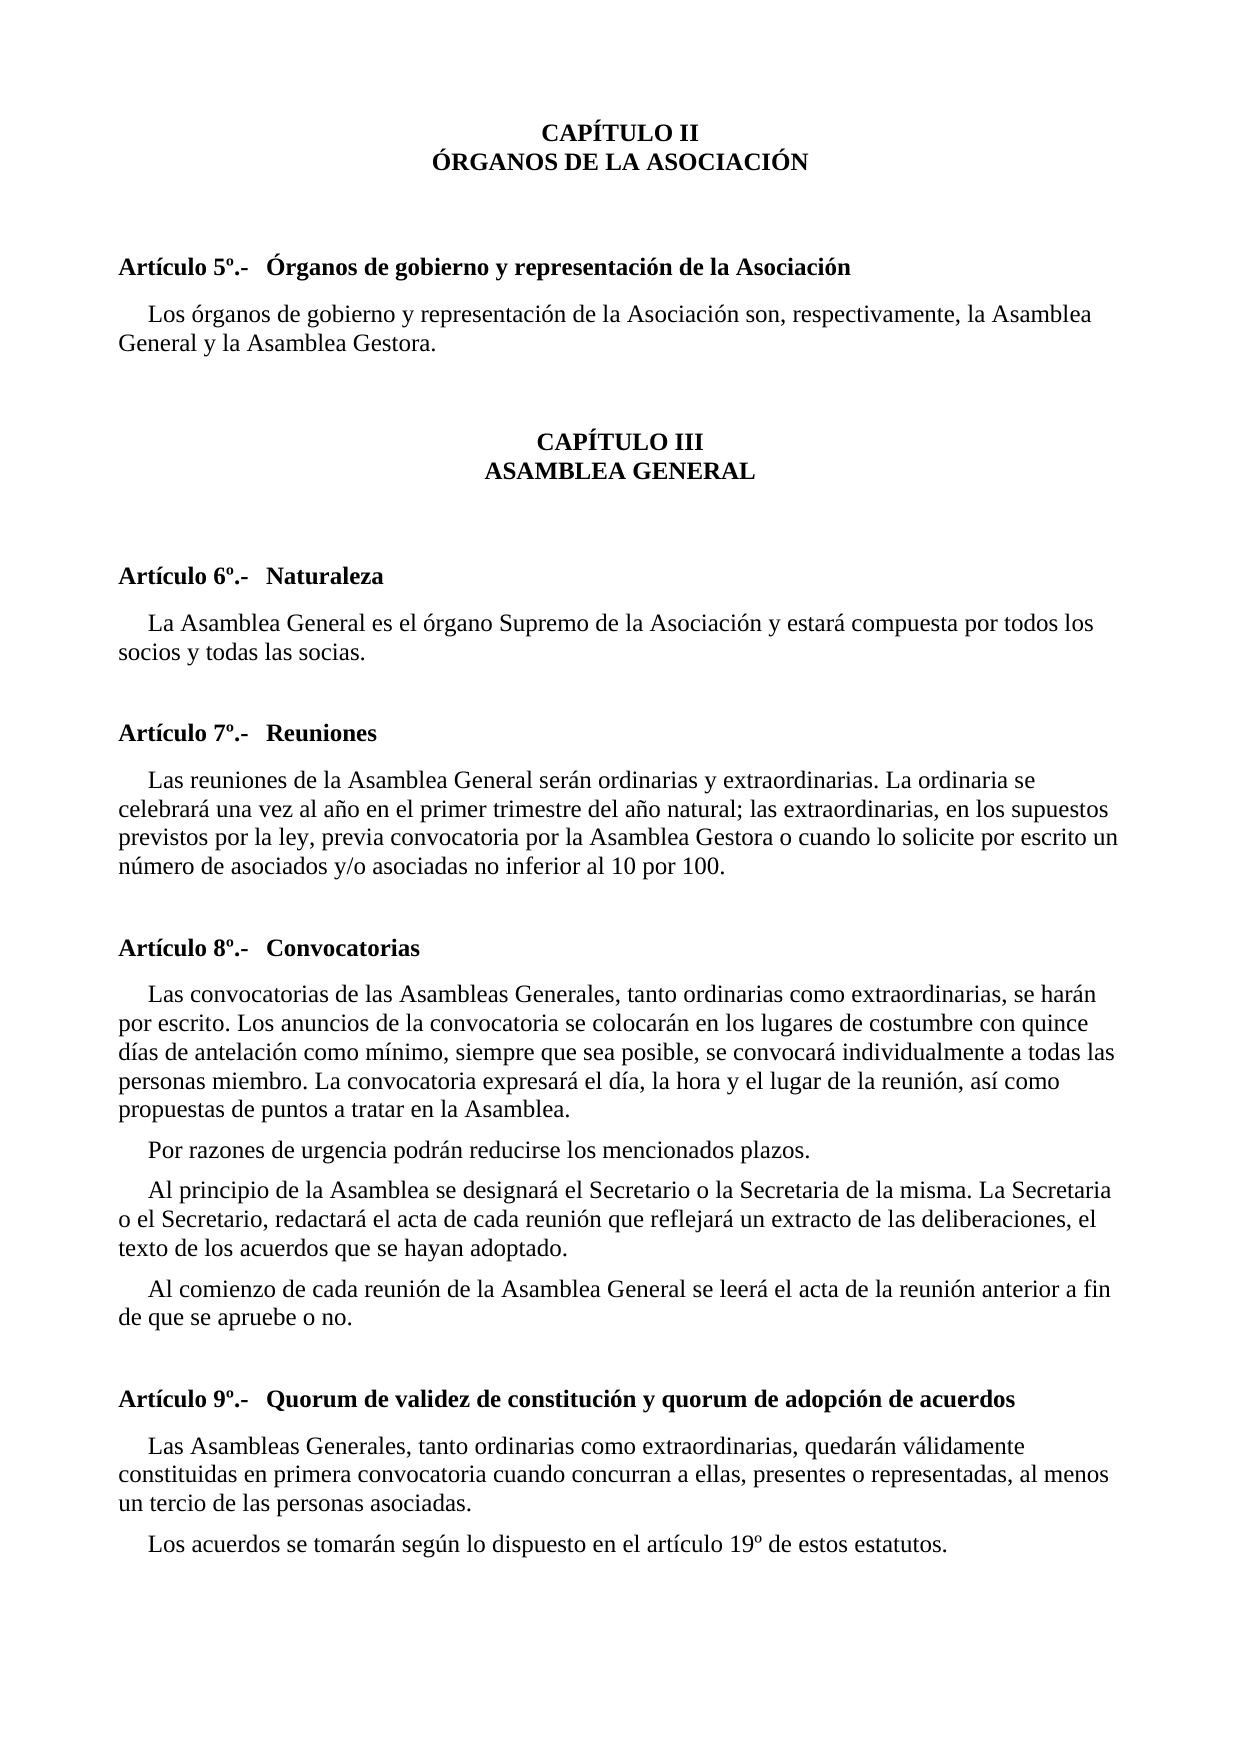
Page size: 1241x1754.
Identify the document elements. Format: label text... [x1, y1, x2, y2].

text CAPÍTULO II ÓRGANOS DE LA ASOCIACIÓN [118, 118, 1122, 176]
text Las Asambleas Generales, tanto ordinarias como extraordinarias, quedarán válidamente constituidas en primera convocatoria cuando concurran a ellas, presentes o representadas, al menos un tercio de las personas asociadas. [118, 1431, 1122, 1517]
text Artículo 7º.- Reuniones [118, 718, 1122, 747]
text Los acuerdos se tomarán según lo dispuesto en el artículo 19º de estos estatutos. [118, 1529, 1122, 1557]
text Las reuniones de la Asamblea General serán ordinarias y extraordinarias. La ordinaria se celebrará una vez al año en el primer trimestre del año natural; las extraordinarias, en los supuestos previstos por la ley, previa convocatoria por la Asamblea Gestora o cuando lo solicite por escrito un número de asociados y/o asociadas no inferior al 10 por 100. [118, 765, 1122, 880]
text Al principio de la Asamblea se designará el Secretario o la Secretaria de la misma. La Secretaria o el Secretario, redactará el acta de cada reunión que reflejará un extracto de las deliberaciones, el texto de los acuerdos que se hayan adoptado. [118, 1176, 1122, 1262]
text Los órganos de gobierno y representación de la Asociación son, respectivamente, la Asamblea General y la Asamblea Gestora. [118, 299, 1122, 356]
text Por razones de urgencia podrán reducirse los mencionados plazos. [118, 1135, 1122, 1164]
text Artículo 8º.- Convocatorias [118, 933, 1122, 962]
text Artículo 6º.- Naturaleza [118, 561, 1122, 590]
text La Asamblea General es el órgano Supremo de la Asociación y estará compuesta por todos los socios y todas las socias. [118, 608, 1122, 665]
text Las convocatorias de las Asambleas Generales, tanto ordinarias como extraordinarias, se harán por escrito. Los anuncios de la convocatoria se colocarán en los lugares de costumbre con quince días de antelación como mínimo, siempre que sea posible, se convocará individualmente a todas las personas miembro. La convocatoria expresará el día, la hora y el lugar de la reunión, así como propuestas de puntos a tratar en la Asamblea. [118, 979, 1122, 1123]
text Al comienzo de cada reunión de la Asamblea General se leerá el acta de la reunión anterior a fin de que se apruebe o no. [118, 1274, 1122, 1331]
text Artículo 9º.- Quorum de validez de constitución y quorum de adopción de acuerdos [118, 1384, 1122, 1413]
text Artículo 5º.- Órganos de gobierno y representación de la Asociación [118, 252, 1122, 281]
text CAPÍTULO III ASAMBLEA GENERAL [118, 427, 1122, 485]
